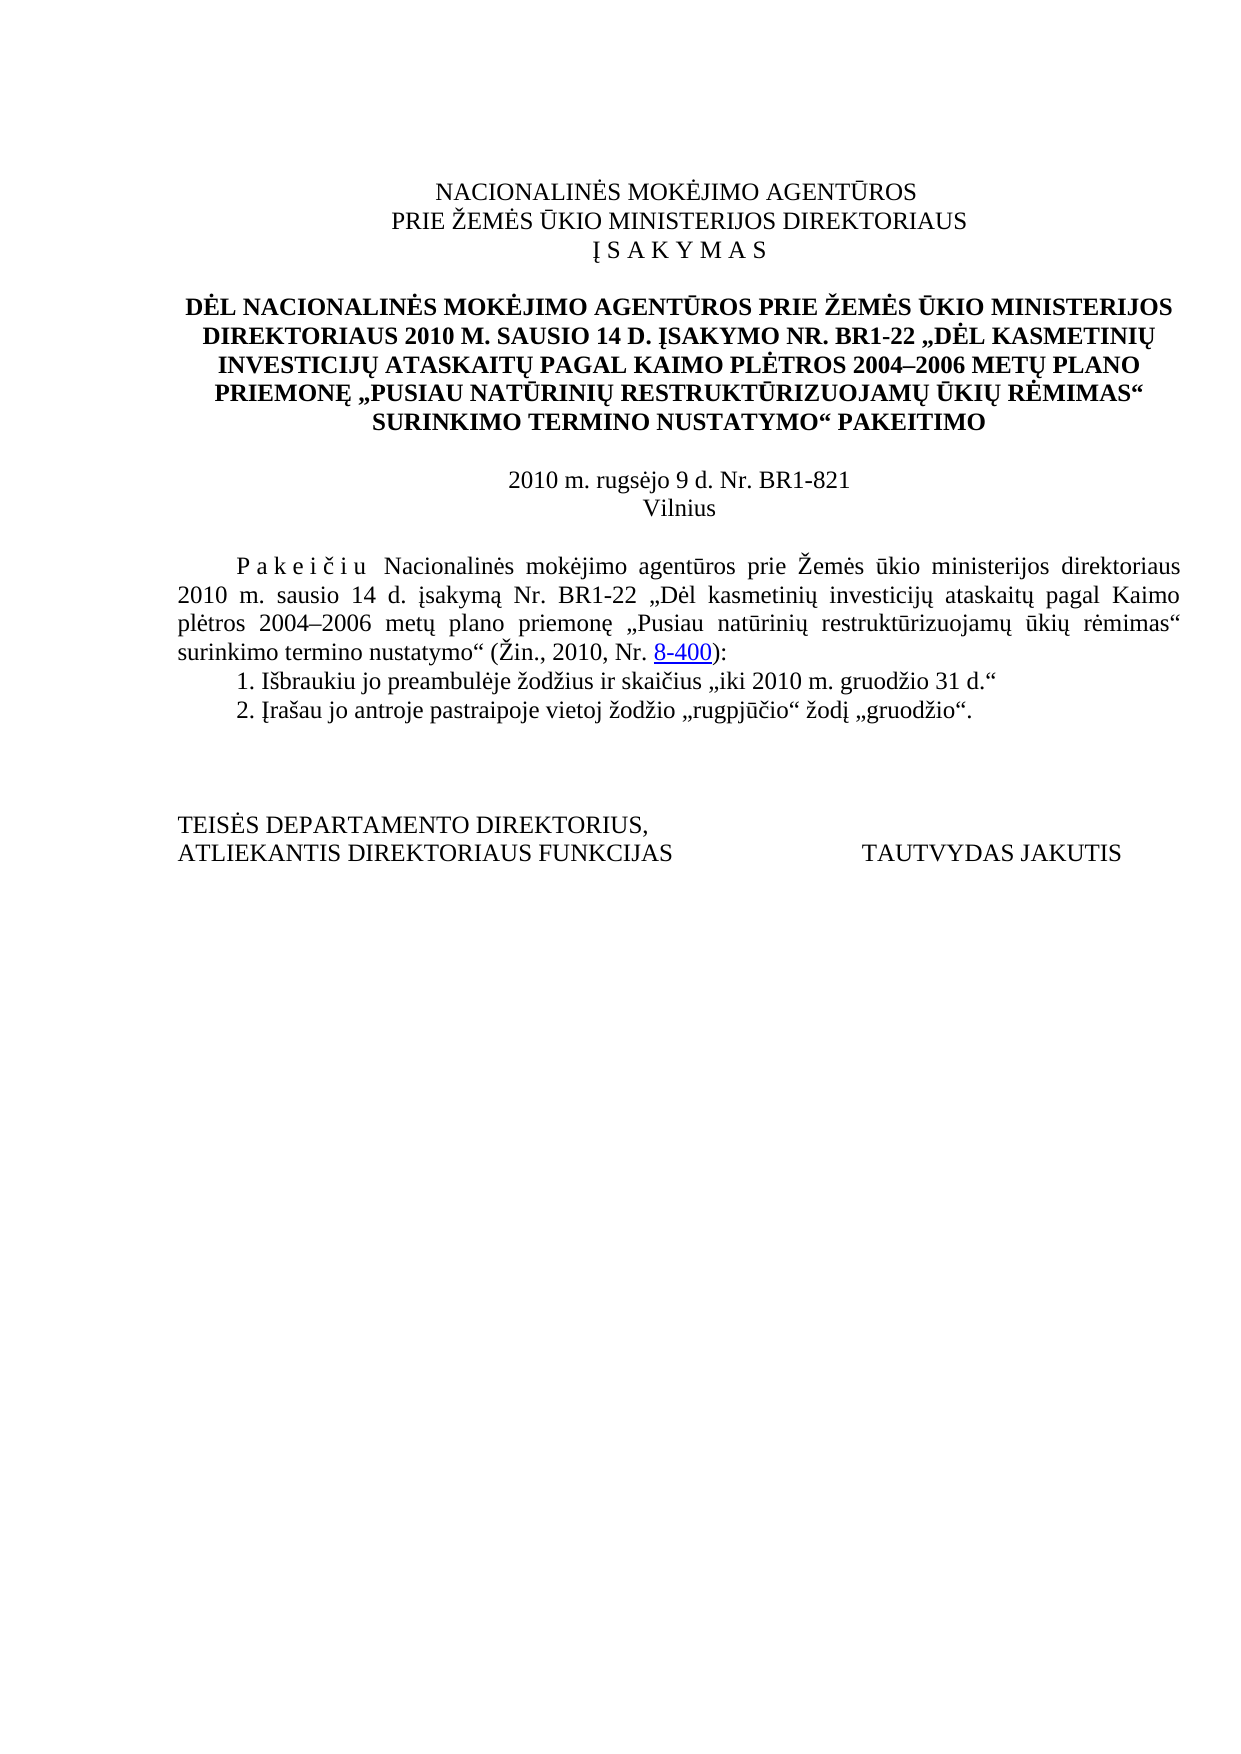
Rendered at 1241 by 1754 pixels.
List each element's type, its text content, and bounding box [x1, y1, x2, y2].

text DĖL NACIONALINĖS MOKĖJIMO AGENTŪROS PRIE ŽEMĖS ŪKIO MINISTERIJOS DIREKTORIAUS 2010 M. SAUSIO 14 D. ĮSAKYMO Nr. BR1-22 „DĖL KASMETINIŲ INVESTICIJŲ ATASKAITŲ PAGAL KAIMO PLĖTROS 2004–2006 METŲ PLANO PRIEMONĘ „PUSIAU NATŪRINIŲ RESTRUKTŪRIZUOJAMŲ ŪKIŲ RĖMIMAS“ SURINKIMO TERMINO NUSTATYMO“ PAKEITIMO [177, 292, 1181, 436]
text Vilnius [177, 493, 1181, 522]
text NACIONALINĖS MOKĖJIMO AGENTŪROS [177, 177, 1181, 206]
text 2. Įrašau jo antroje pastraipoje vietoj žodžio „rugpjūčio“ žodį „gruodžio“. [177, 695, 1181, 723]
text ĮSAKYMAS [177, 235, 1181, 263]
text PRIE ŽEMĖS ŪKIO MINISTERIJOS DIREKTORIAUS [177, 206, 1181, 235]
text Teisės departamento direktorius, [177, 810, 1181, 838]
text Pakeičiu Nacionalinės mokėjimo agentūros prie Žemės ūkio ministerijos direktoriaus 2010 m. sausio 14 d. įsakymą Nr. BR1-22 „Dėl kasmetinių investicijų ataskaitų pagal Kaimo plėtros 2004–2006 metų plano priemonę „Pusiau natūrinių restruktūrizuojamų ūkių rėmimas“ surinkimo termino nustatymo“ (Žin., 2010, Nr. 8-400): [177, 551, 1181, 666]
text 1. Išbraukiu jo preambulėje žodžius ir skaičius „iki 2010 m. gruodžio 31 d.“ [177, 666, 1181, 695]
text atliekantis direktoriaus funkcijas Tautvydas Jakutis [177, 838, 1181, 867]
text 2010 m. rugsėjo 9 d. Nr. BR1-821 [177, 465, 1181, 493]
